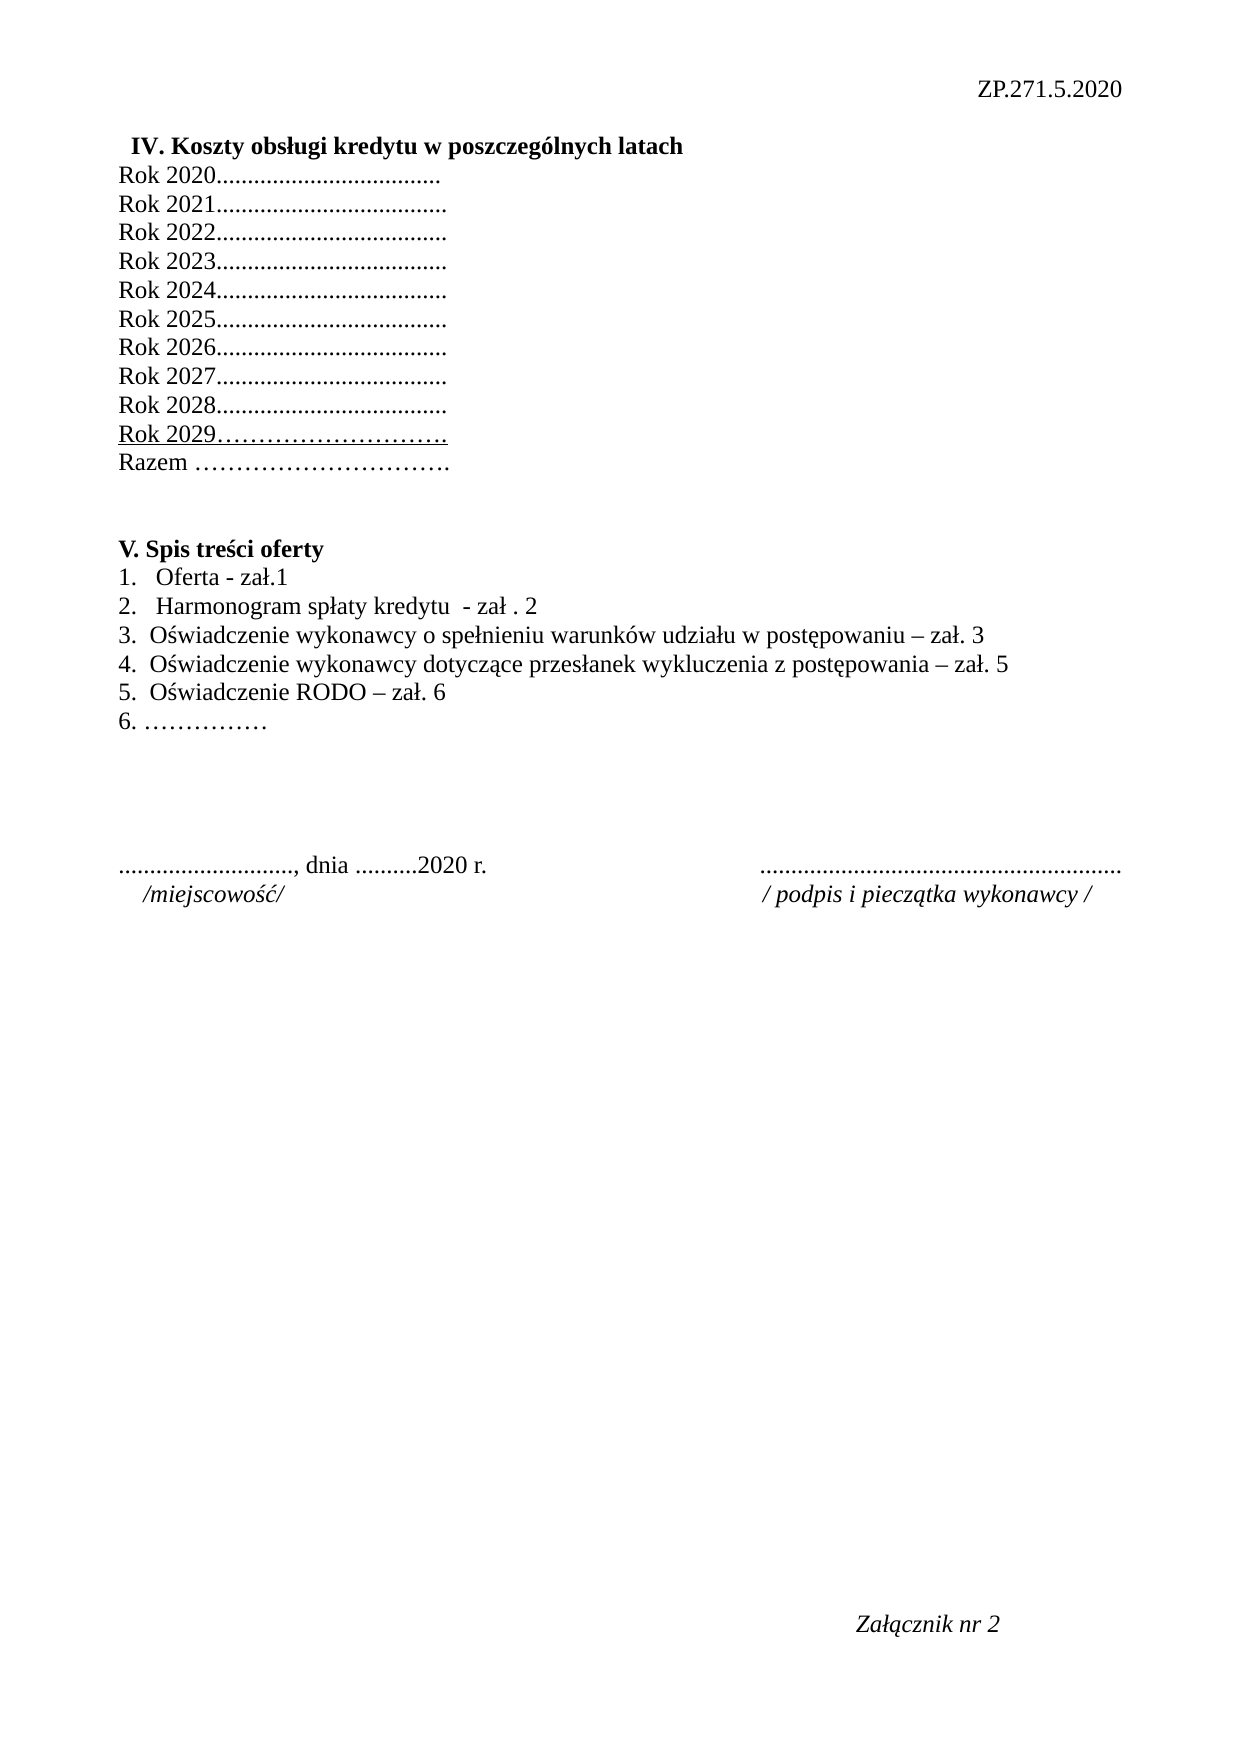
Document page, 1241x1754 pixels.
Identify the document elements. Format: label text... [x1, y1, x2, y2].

text IV. Koszty obsługi kredytu w poszczególnych latach [118, 131, 1122, 160]
text Rok 2026..................................... [118, 332, 1122, 361]
text Rok 2025..................................... [118, 304, 1122, 332]
text Rok 2022..................................... [118, 217, 1122, 246]
text Rok 2029………………………. [118, 419, 1122, 447]
text Rok 2028..................................... [118, 390, 1122, 419]
text Rok 2020.................................... [118, 160, 1122, 189]
text 5. Oświadczenie RODO – zał. 6 [118, 677, 1122, 706]
text 3. Oświadczenie wykonawcy o spełnieniu warunków udziału w postępowaniu – zał. 3 [118, 620, 1122, 649]
text Rok 2024..................................... [118, 275, 1122, 304]
text Rok 2021..................................... [118, 189, 1122, 217]
text /miejscowość/ / podpis i pieczątka wykonawcy / [118, 879, 1122, 907]
text Razem …………………………. [118, 447, 1122, 476]
text 4. Oświadczenie wykonawcy dotyczące przesłanek wykluczenia z postępowania – zał. 5 [118, 649, 1122, 677]
text Załącznik nr 2 [782, 1609, 1122, 1637]
text Rok 2023..................................... [118, 246, 1122, 275]
text Rok 2027..................................... [118, 361, 1122, 390]
text 1. Oferta - zał.1 [118, 562, 1122, 591]
text 6. …………… [118, 706, 1122, 735]
text 2. Harmonogram spłaty kredytu - zał . 2 [118, 591, 1122, 620]
text ............................, dnia ..........2020 r. .......................................................... [118, 850, 1122, 879]
text V. Spis treści oferty [118, 534, 1122, 562]
